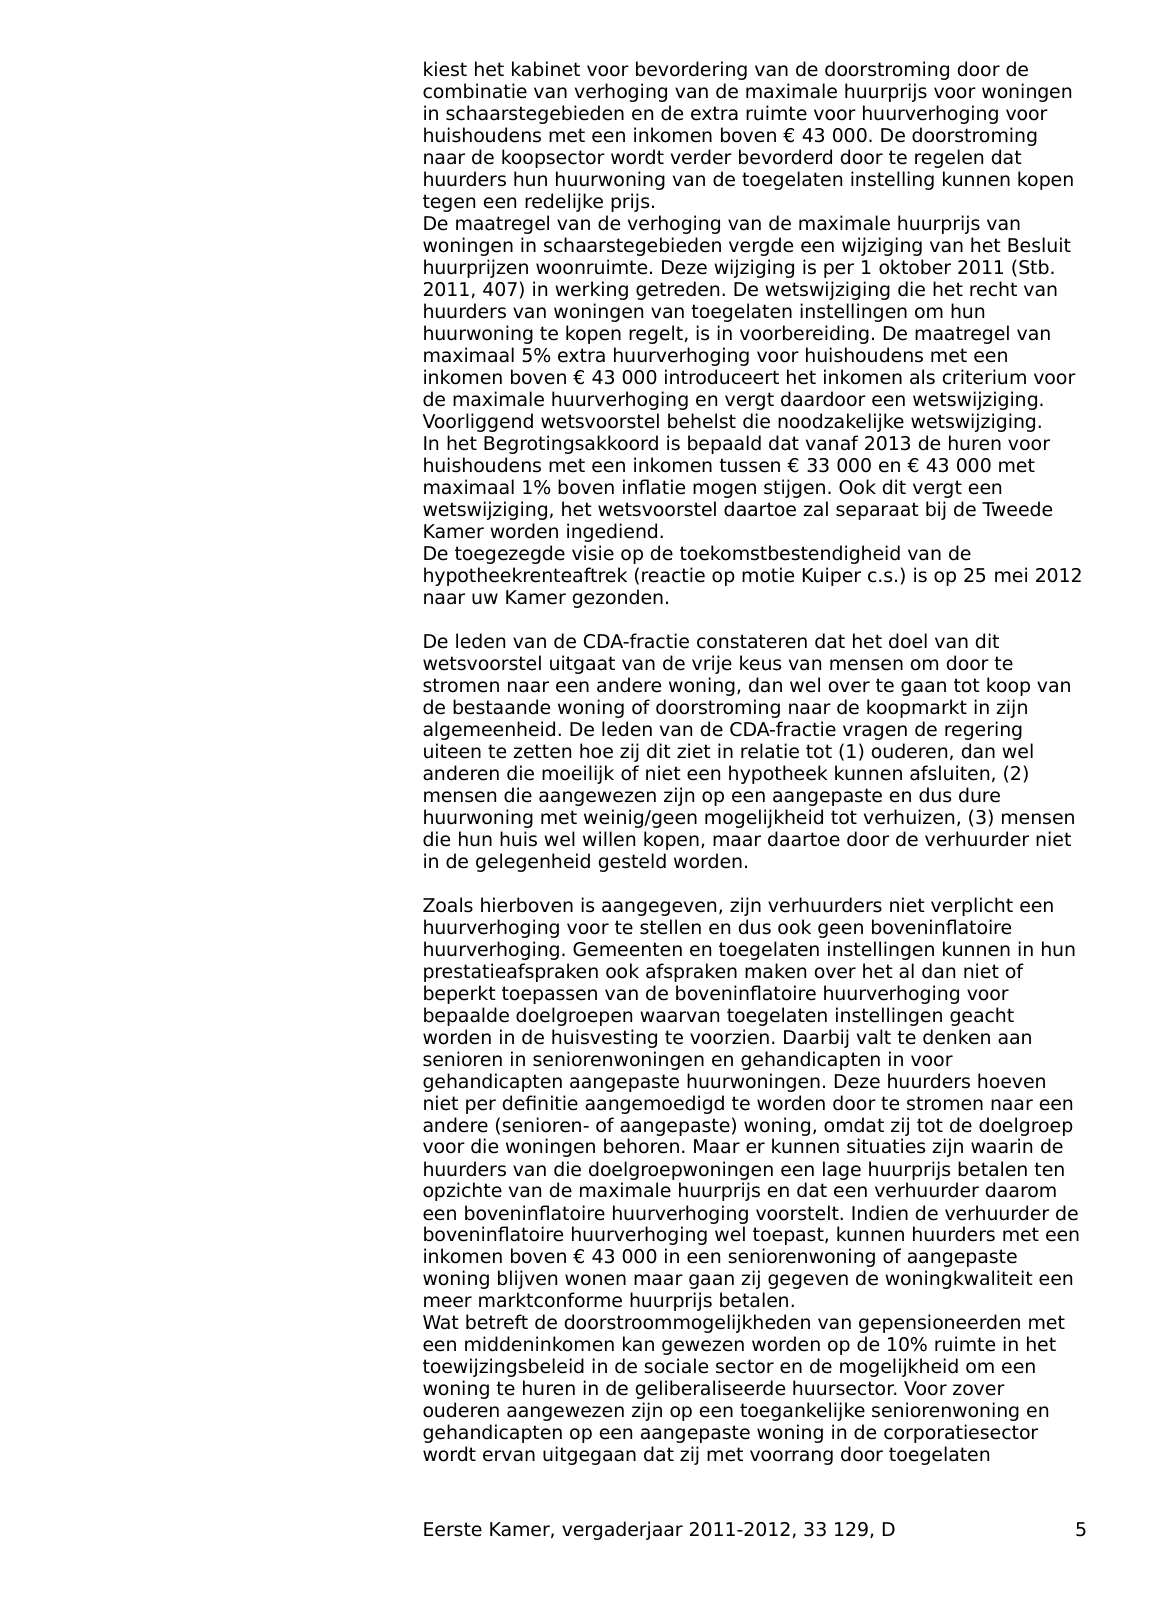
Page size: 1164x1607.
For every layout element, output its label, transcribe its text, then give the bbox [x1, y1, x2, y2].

text De toegezegde visie op de toekomstbestendigheid van de hypotheekrenteaftrek (reactie op motie Kuiper c.s.) is op 25 mei 2012 naar uw Kamer gezonden. [422, 543, 1087, 608]
text In het Begrotingsakkoord is bepaald dat vanaf 2013 de huren voor huishoudens met een inkomen tussen € 33 000 en € 43 000 met maximaal 1% boven inflatie mogen stijgen. Ook dit vergt een wetswijziging, het wetsvoorstel daartoe zal separaat bij de Tweede Kamer worden ingediend. [422, 433, 1087, 543]
text De maatregel van de verhoging van de maximale huurprijs van woningen in schaarstegebieden vergde een wijziging van het Besluit huurprijzen woonruimte. Deze wijziging is per 1 oktober 2011 (Stb. 2011, 407) in werking getreden. De wetswijziging die het recht van huurders van woningen van toegelaten instellingen om hun huurwoning te kopen regelt, is in voorbereiding. De maatregel van maximaal 5% extra huurverhoging voor huishoudens met een inkomen boven € 43 000 introduceert het inkomen als criterium voor de maximale huurverhoging en vergt daardoor een wetswijziging. Voorliggend wetsvoorstel behelst die noodzakelijke wetswijziging. [422, 213, 1087, 433]
text Wat betreft de doorstroommogelijkheden van gepensioneerden met een middeninkomen kan gewezen worden op de 10% ruimte in het toewijzingsbeleid in de sociale sector en de mogelijkheid om een woning te huren in de geliberaliseerde huursector. Voor zover ouderen aangewezen zijn op een toegankelijke seniorenwoning en gehandicapten op een aangepaste woning in de corporatiesector wordt ervan uitgegaan dat zij met voorrang door toegelaten [422, 1312, 1087, 1466]
text De leden van de CDA-fractie constateren dat het doel van dit wetsvoorstel uitgaat van de vrije keus van mensen om door te stromen naar een andere woning, dan wel over te gaan tot koop van de bestaande woning of doorstroming naar de koopmarkt in zijn algemeenheid. De leden van de CDA-fractie vragen de regering uiteen te zetten hoe zij dit ziet in relatie tot (1) ouderen, dan wel anderen die moeilijk of niet een hypotheek kunnen afsluiten, (2) mensen die aangewezen zijn op een aangepaste en dus dure huurwoning met weinig/geen mogelijkheid tot verhuizen, (3) mensen die hun huis wel willen kopen, maar daartoe door de verhuurder niet in de gelegenheid gesteld worden. [422, 631, 1087, 872]
text kiest het kabinet voor bevordering van de doorstroming door de combinatie van verhoging van de maximale huurprijs voor woningen in schaarstegebieden en de extra ruimte voor huurverhoging voor huishoudens met een inkomen boven € 43 000. De doorstroming naar de koopsector wordt verder bevorderd door te regelen dat huurders hun huurwoning van de toegelaten instelling kunnen kopen tegen een redelijke prijs. [422, 59, 1087, 213]
text Zoals hierboven is aangegeven, zijn verhuurders niet verplicht een huurverhoging voor te stellen en dus ook geen boveninflatoire huurverhoging. Gemeenten en toegelaten instellingen kunnen in hun prestatieafspraken ook afspraken maken over het al dan niet of beperkt toepassen van de boveninflatoire huurverhoging voor bepaalde doelgroepen waarvan toegelaten instellingen geacht worden in de huisvesting te voorzien. Daarbij valt te denken aan senioren in seniorenwoningen en gehandicapten in voor gehandicapten aangepaste huurwoningen. Deze huurders hoeven niet per definitie aangemoedigd te worden door te stromen naar een andere (senioren- of aangepaste) woning, omdat zij tot de doelgroep voor die woningen behoren. Maar er kunnen situaties zijn waarin de huurders van die doelgroepwoningen een lage huurprijs betalen ten opzichte van de maximale huurprijs en dat een verhuurder daarom een boveninflatoire huurverhoging voorstelt. Indien de verhuurder de boveninflatoire huurverhoging wel toepast, kunnen huurders met een inkomen boven € 43 000 in een seniorenwoning of aangepaste woning blijven wonen maar gaan zij gegeven de woningkwaliteit een meer marktconforme huurprijs betalen. [422, 895, 1087, 1312]
